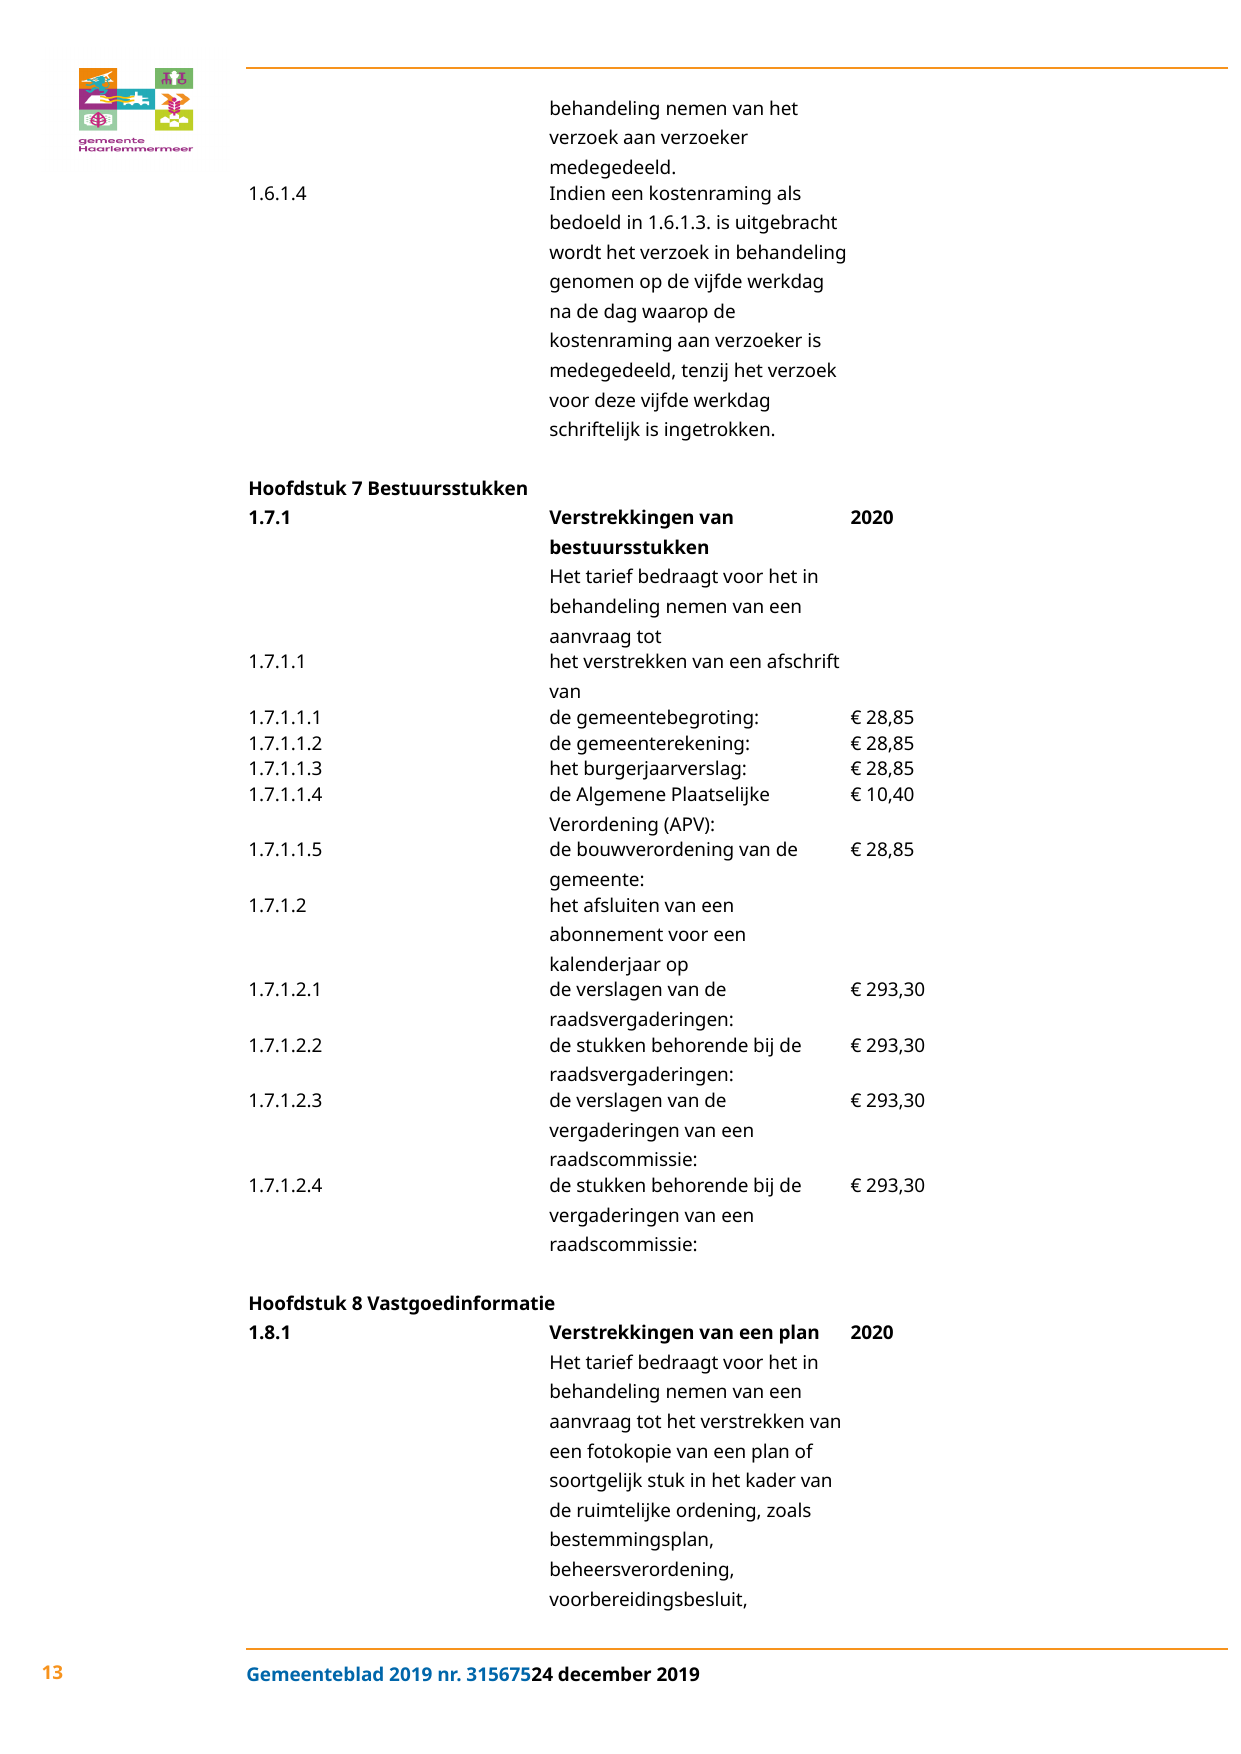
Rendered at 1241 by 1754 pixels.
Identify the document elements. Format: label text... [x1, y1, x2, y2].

table_cell de verslagen van de raadsvergaderingen: [549, 977, 850, 1032]
table_cell de gemeenterekening: [549, 730, 850, 755]
table_cell de Algemene Plaatselijke Verordening (APV): [549, 781, 850, 836]
table_header Verstrekkingen van bestuursstukken Het tarief bedraagt voor het in behandeling nemen van een aanvraag tot [549, 505, 850, 649]
table_cell € 28,85 [850, 836, 1152, 892]
table_cell 1.7.1.1 [248, 649, 549, 704]
table_cell € 293,30 [850, 1032, 1152, 1087]
table_cell de bouwverordening van de gemeente: [549, 836, 850, 892]
table_cell € 293,30 [850, 1172, 1152, 1257]
table_cell het afsluiten van een abonnement voor een kalenderjaar op [549, 892, 850, 977]
table_cell het burgerjaarverslag: [549, 755, 850, 781]
table_header 2020 [850, 505, 1152, 530]
table_cell de verslagen van de vergaderingen van een raadscommissie: [549, 1087, 850, 1172]
table_header Verstrekkingen van een plan Het tarief bedraagt voor het in behandeling nemen van een aanvraag tot het verstrekken van een fotokopie van een plan of soortgelijk stuk in het kader van de ruimtelijke ordening, zoals bestemmingsplan, beheersverordening, voorbereidingsbesluit, [549, 1320, 850, 1612]
table_cell 1.7.1.1.3 [248, 755, 549, 781]
table_cell 1.7.1.2.2 [248, 1032, 549, 1087]
table_cell € 10,40 [850, 781, 1152, 836]
table_header 2020 [850, 1320, 1152, 1345]
table_cell 1.7.1.2 [248, 892, 549, 977]
table_cell [850, 530, 1152, 649]
table_cell € 28,85 [850, 755, 1152, 781]
table_cell [850, 1345, 1152, 1612]
table_cell [850, 649, 1152, 704]
table_cell 1.7.1.1.2 [248, 730, 549, 755]
table_cell 1.7.1.2.4 [248, 1172, 549, 1257]
table_cell € 293,30 [850, 1087, 1152, 1172]
table_cell 1.7.1.1.1 [248, 704, 549, 730]
table_cell het verstrekken van een afschrift van [549, 649, 850, 704]
table_cell 1.7.1.2.1 [248, 977, 549, 1032]
table_cell 1.7.1.2.3 [248, 1087, 549, 1172]
table_cell [248, 95, 549, 180]
table_cell [850, 95, 1152, 180]
text Hoofdstuk 8 Vastgoedinformatie [248, 1290, 1152, 1316]
table_cell 1.7.1.1.4 [248, 781, 549, 836]
table_header 1.8.1 [248, 1320, 549, 1612]
table_header 1.7.1 [248, 505, 549, 649]
table_cell € 293,30 [850, 977, 1152, 1032]
table_cell [850, 180, 1152, 442]
table_cell 1.6.1.4 [248, 180, 549, 442]
picture [41, 47, 231, 172]
table_cell de stukken behorende bij de raadsvergaderingen: [549, 1032, 850, 1087]
table_cell [850, 892, 1152, 977]
table_cell 1.7.1.1.5 [248, 836, 549, 892]
table_cell behandeling nemen van het verzoek aan verzoeker medegedeeld. [549, 95, 850, 180]
text Hoofdstuk 7 Bestuursstukken [248, 475, 1152, 501]
table_cell de gemeentebegroting: [549, 704, 850, 730]
table_cell de stukken behorende bij de vergaderingen van een raadscommissie: [549, 1172, 850, 1257]
table_cell Indien een kostenraming als bedoeld in 1.6.1.3. is uitgebracht wordt het verzoek in behandeling genomen op de vijfde werkdag na de dag waarop de kostenraming aan verzoeker is medegedeeld, tenzij het verzoek voor deze vijfde werkdag schriftelijk is ingetrokken. [549, 180, 850, 442]
table_cell € 28,85 [850, 730, 1152, 755]
table_cell € 28,85 [850, 704, 1152, 730]
